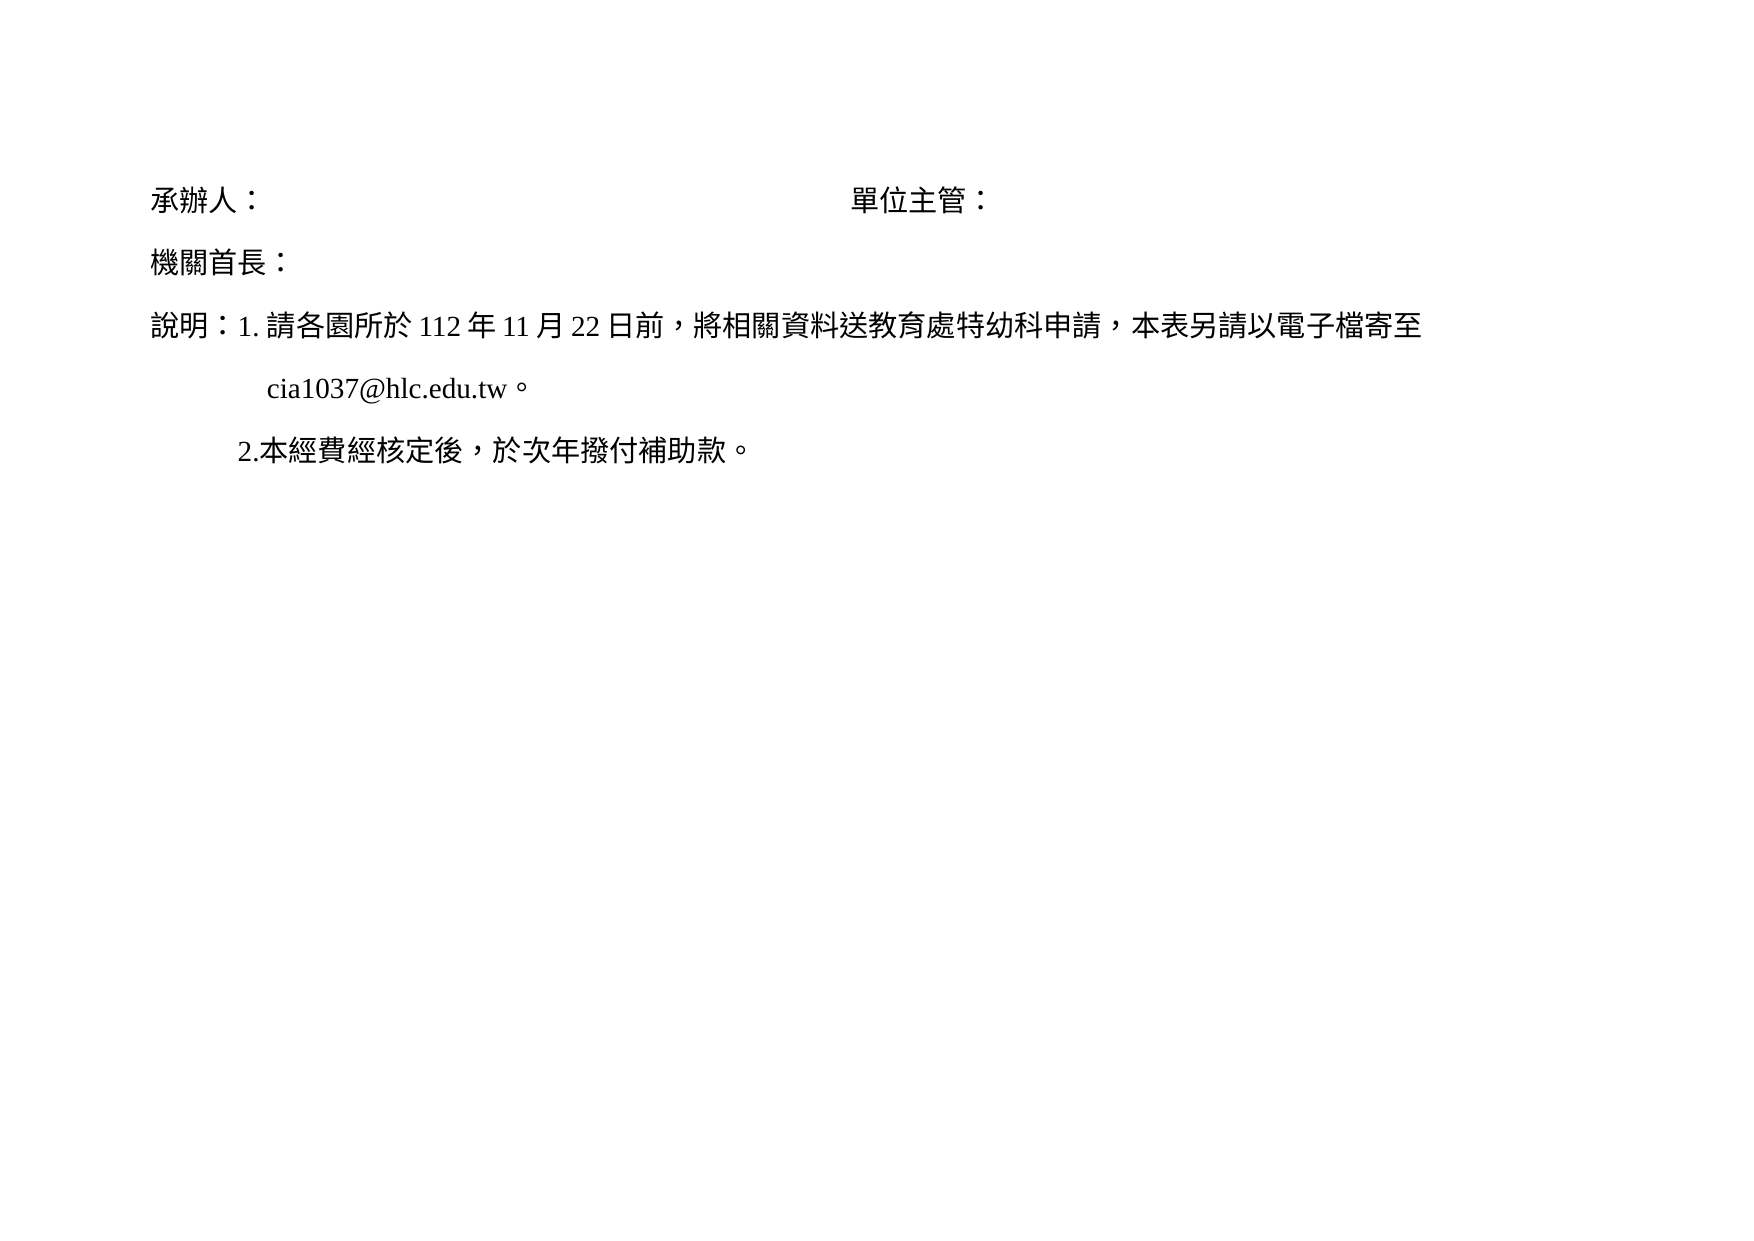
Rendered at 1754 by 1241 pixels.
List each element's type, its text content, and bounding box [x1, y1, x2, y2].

text 說明：1. 請各園所於112年11月22日前，將相關資料送教育處特幼科申請，本表另請以電子檔寄至cia1037@hlc.edu.tw。 [150, 282, 1604, 407]
text 承辦人： 單位主管： 機關首長： [150, 157, 1604, 282]
text 2.本經費經核定後，於次年撥付補助款。 [150, 407, 1604, 469]
